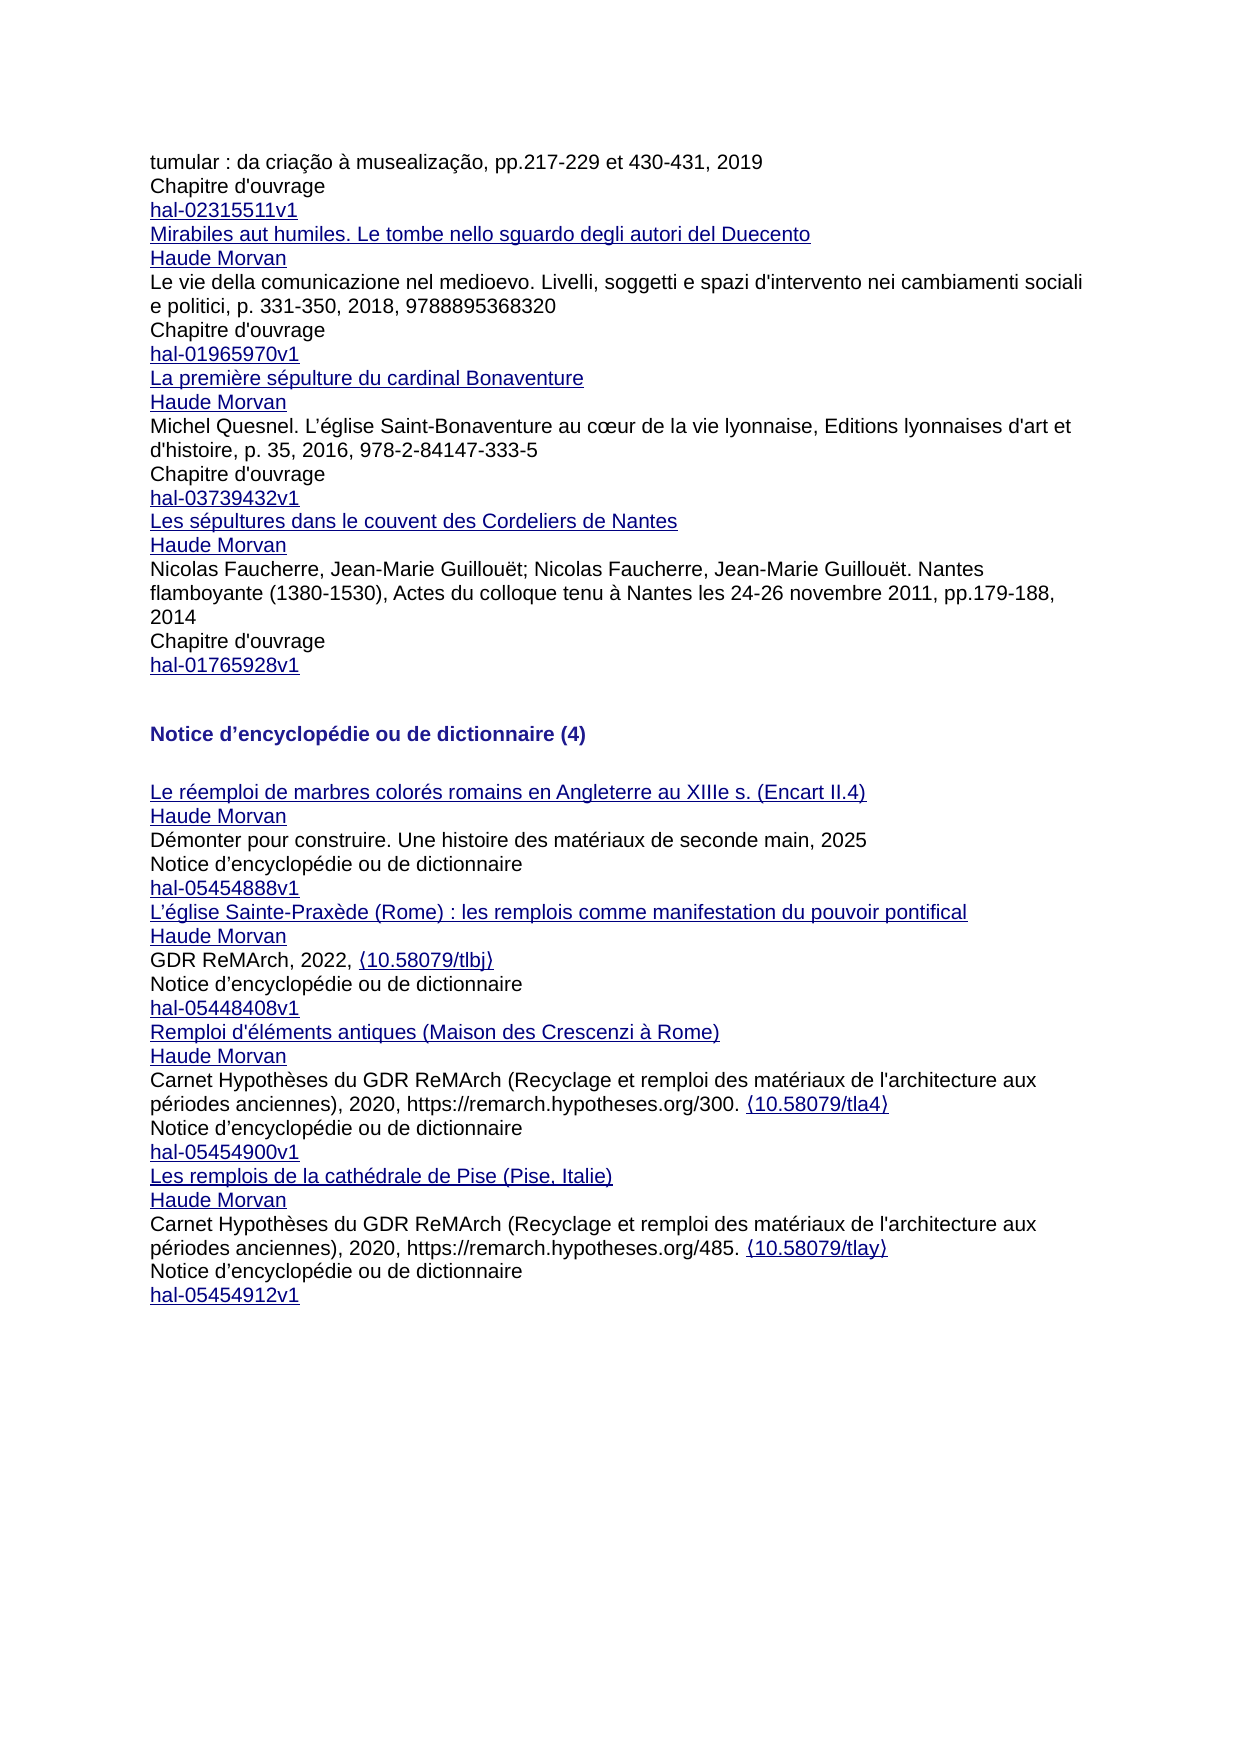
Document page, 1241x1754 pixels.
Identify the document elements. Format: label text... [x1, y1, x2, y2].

table_cell La première sépulture du cardinal Bonaventure Haude Morvan Michel Quesnel. L’église Saint-Bonaventure au cœur de la vie lyonnaise, Editions lyonnaises d'art et d'histoire, p. 35, 2016, 978-2-84147-333-5 Chapitre d'ouvrage hal-03739432v1 [150, 366, 1090, 509]
table_cell Les sépultures dans le couvent des Cordeliers de Nantes Haude Morvan Nicolas Faucherre, Jean-Marie Guillouët; Nicolas Faucherre, Jean-Marie Guillouët. Nantes flamboyante (1380-1530), Actes du colloque tenu à Nantes les 24-26 novembre 2011, pp.179-188, 2014 Chapitre d'ouvrage hal-01765928v1 [150, 509, 1090, 677]
subtitle Notice d’encyclopédie ou de dictionnaire (4) [150, 722, 1090, 746]
table_cell Remploi d'éléments antiques (Maison des Crescenzi à Rome) Haude Morvan Carnet Hypothèses du GDR ReMArch (Recyclage et remploi des matériaux de l'architecture aux périodes anciennes), 2020, https://remarch.hypotheses.org/300. ⟨10.58079/tla4⟩ Notice d’encyclopédie ou de dictionnaire hal-05454900v1 [150, 1020, 1090, 1163]
table_cell tumular : da criação à musealização, pp.217-229 et 430-431, 2019 Chapitre d'ouvrage hal-02315511v1 [150, 150, 1090, 222]
table_cell Mirabiles aut humiles. Le tombe nello sguardo degli autori del Duecento Haude Morvan Le vie della comunicazione nel medioevo. Livelli, soggetti e spazi d'intervento nei cambiamenti sociali e politici, p. 331-350, 2018, 9788895368320 Chapitre d'ouvrage hal-01965970v1 [150, 222, 1090, 366]
table_cell Les remplois de la cathédrale de Pise (Pise, Italie) Haude Morvan Carnet Hypothèses du GDR ReMArch (Recyclage et remploi des matériaux de l'architecture aux périodes anciennes), 2020, https://remarch.hypotheses.org/485. ⟨10.58079/tlay⟩ Notice d’encyclopédie ou de dictionnaire hal-05454912v1 [150, 1164, 1090, 1307]
table_header Le réemploi de marbres colorés romains en Angleterre au XIIIe s. (Encart II.4) Haude Morvan Démonter pour construire. Une histoire des matériaux de seconde main, 2025 Notice d’encyclopédie ou de dictionnaire hal-05454888v1 [150, 780, 1090, 900]
table_cell L’église Sainte-Praxède (Rome) : les remplois comme manifestation du pouvoir pontifical Haude Morvan GDR ReMArch, 2022, ⟨10.58079/tlbj⟩ Notice d’encyclopédie ou de dictionnaire hal-05448408v1 [150, 900, 1090, 1020]
